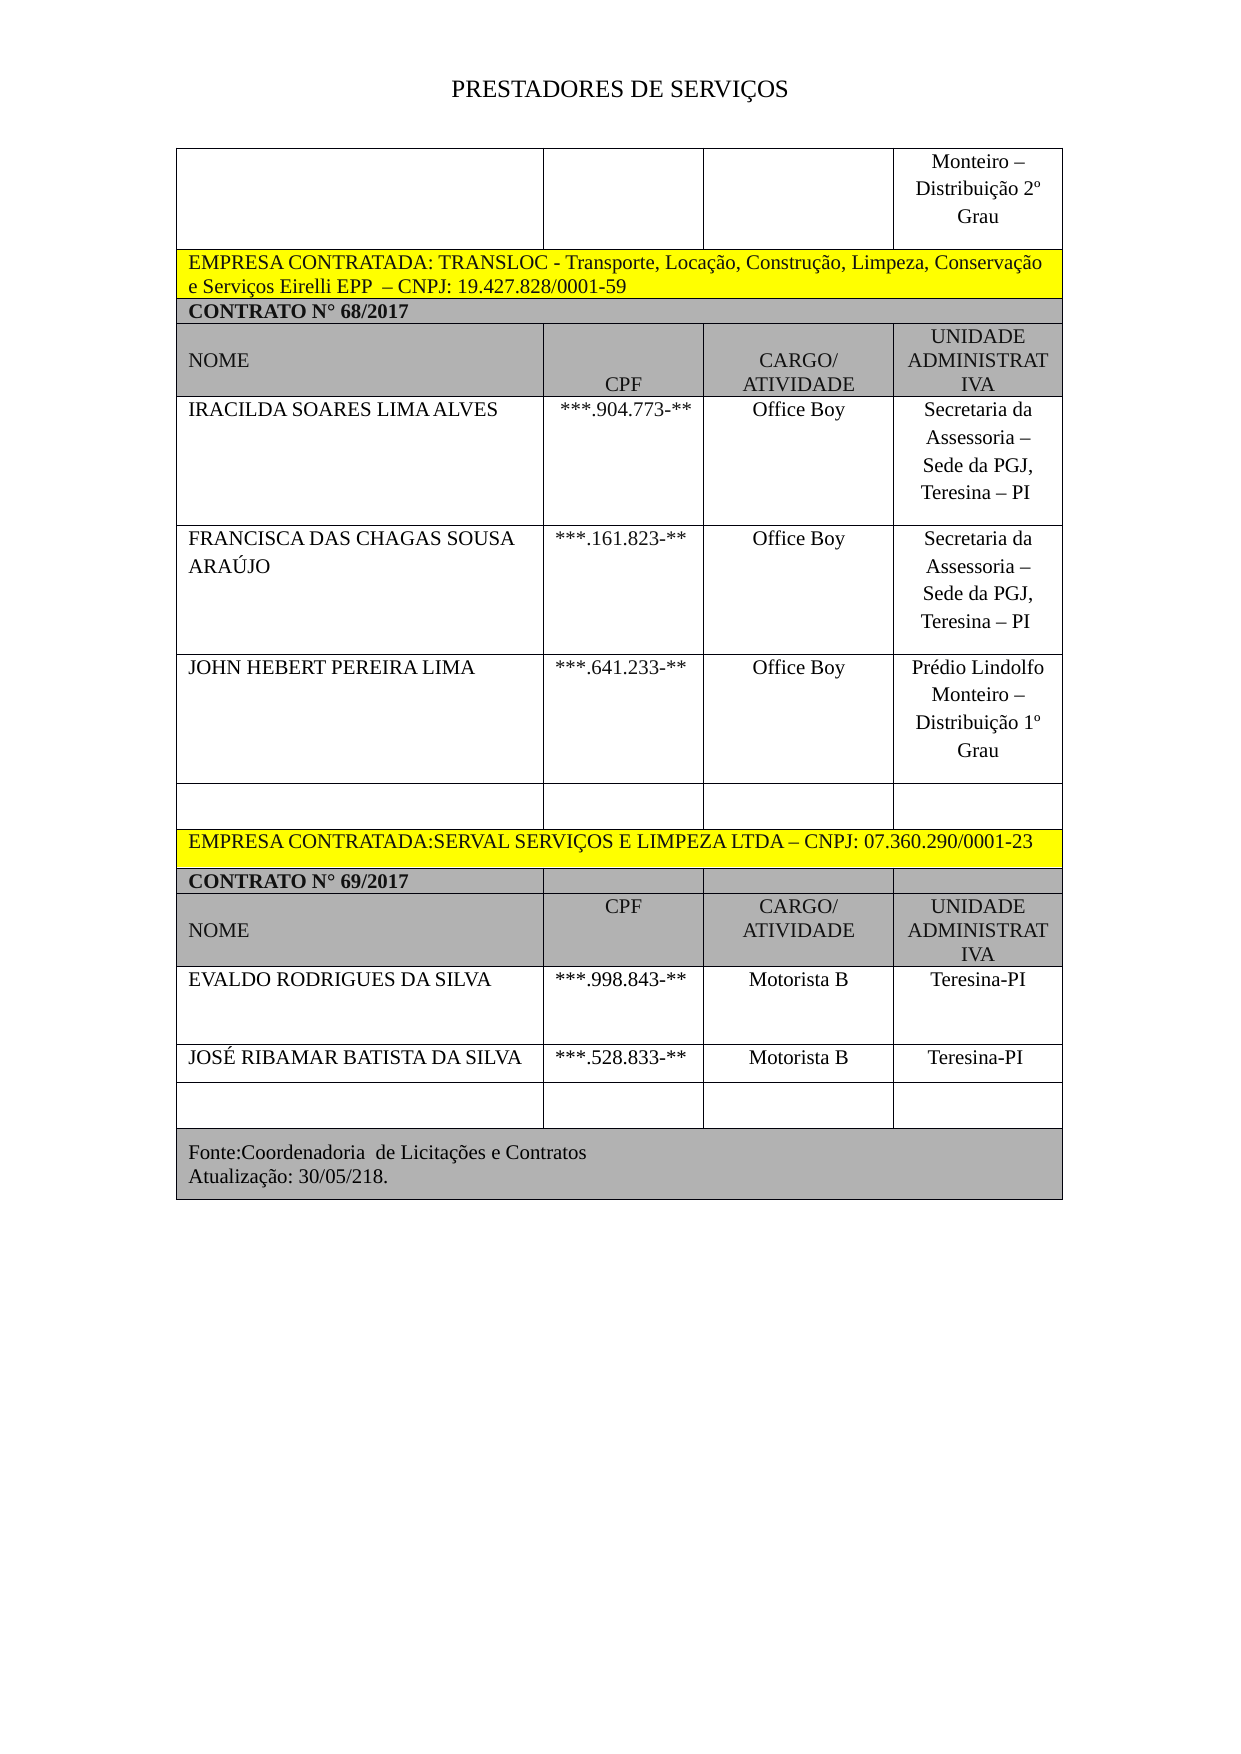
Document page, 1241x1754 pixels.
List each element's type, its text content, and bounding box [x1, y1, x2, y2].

table_cell [894, 1083, 1062, 1128]
table_cell Teresina-PI [894, 967, 1062, 1044]
table_cell [894, 784, 1062, 828]
table_cell CARGO/ ATIVIDADE [704, 324, 893, 396]
table_cell CPF [544, 894, 703, 966]
table_cell FRANCISCA DAS CHAGAS SOUSA ARAÚJO [177, 526, 543, 654]
table_cell Motorista B [704, 967, 893, 1044]
table_cell Motorista B [704, 1045, 893, 1082]
table_cell [704, 784, 893, 828]
table_cell IRACILDA SOARES LIMA ALVES [177, 397, 543, 525]
table_cell ***.161.823-** [544, 526, 703, 654]
table_cell Office Boy [704, 655, 893, 782]
table_cell Fonte:Coordenadoria de Licitações e Contratos Atualização: 30/05/218. [177, 1129, 1062, 1199]
table_cell NOME [177, 894, 543, 966]
table_cell [177, 1083, 543, 1128]
table_cell [544, 784, 703, 828]
table_cell NOME [177, 324, 543, 396]
table_cell JOSÉ RIBAMAR BATISTA DA SILVA [177, 1045, 543, 1082]
table_cell [544, 869, 703, 893]
table_cell CPF [544, 324, 703, 396]
table_cell CARGO/ ATIVIDADE [704, 894, 893, 966]
table_cell JOHN HEBERT PEREIRA LIMA [177, 655, 543, 782]
table_cell CONTRATO N° 69/2017 [177, 869, 543, 893]
table_cell ***.641.233-** [544, 655, 703, 782]
table_cell [544, 1083, 703, 1128]
table_cell [544, 149, 703, 249]
table_cell [177, 149, 543, 249]
table_cell [704, 1083, 893, 1128]
table_cell ***.998.843-** [544, 967, 703, 1044]
table_cell Office Boy [704, 397, 893, 525]
table_cell ***.904.773-** [544, 397, 703, 525]
table_cell ***.528.833-** [544, 1045, 703, 1082]
table_cell [704, 869, 893, 893]
table_cell Secretaria da Assessoria – Sede da PGJ, Teresina – PI [894, 397, 1062, 525]
table_cell Teresina-PI [894, 1045, 1062, 1082]
table_cell EVALDO RODRIGUES DA SILVA [177, 967, 543, 1044]
table_cell UNIDADE ADMINISTRATIVA [894, 324, 1062, 396]
table_cell Monteiro – Distribuição 2º Grau [894, 149, 1062, 249]
table_cell CONTRATO N° 68/2017 [177, 299, 1062, 323]
table_cell [894, 869, 1062, 893]
table_cell Office Boy [704, 526, 893, 654]
table_cell [704, 149, 893, 249]
table_cell UNIDADE ADMINISTRATIVA [894, 894, 1062, 966]
table_cell Secretaria da Assessoria – Sede da PGJ, Teresina – PI [894, 526, 1062, 654]
table_cell [177, 784, 543, 828]
table_cell Prédio Lindolfo Monteiro – Distribuição 1º Grau [894, 655, 1062, 782]
table_cell EMPRESA CONTRATADA:SERVAL SERVIÇOS E LIMPEZA LTDA – CNPJ: 07.360.290/0001-23 [177, 830, 1062, 867]
